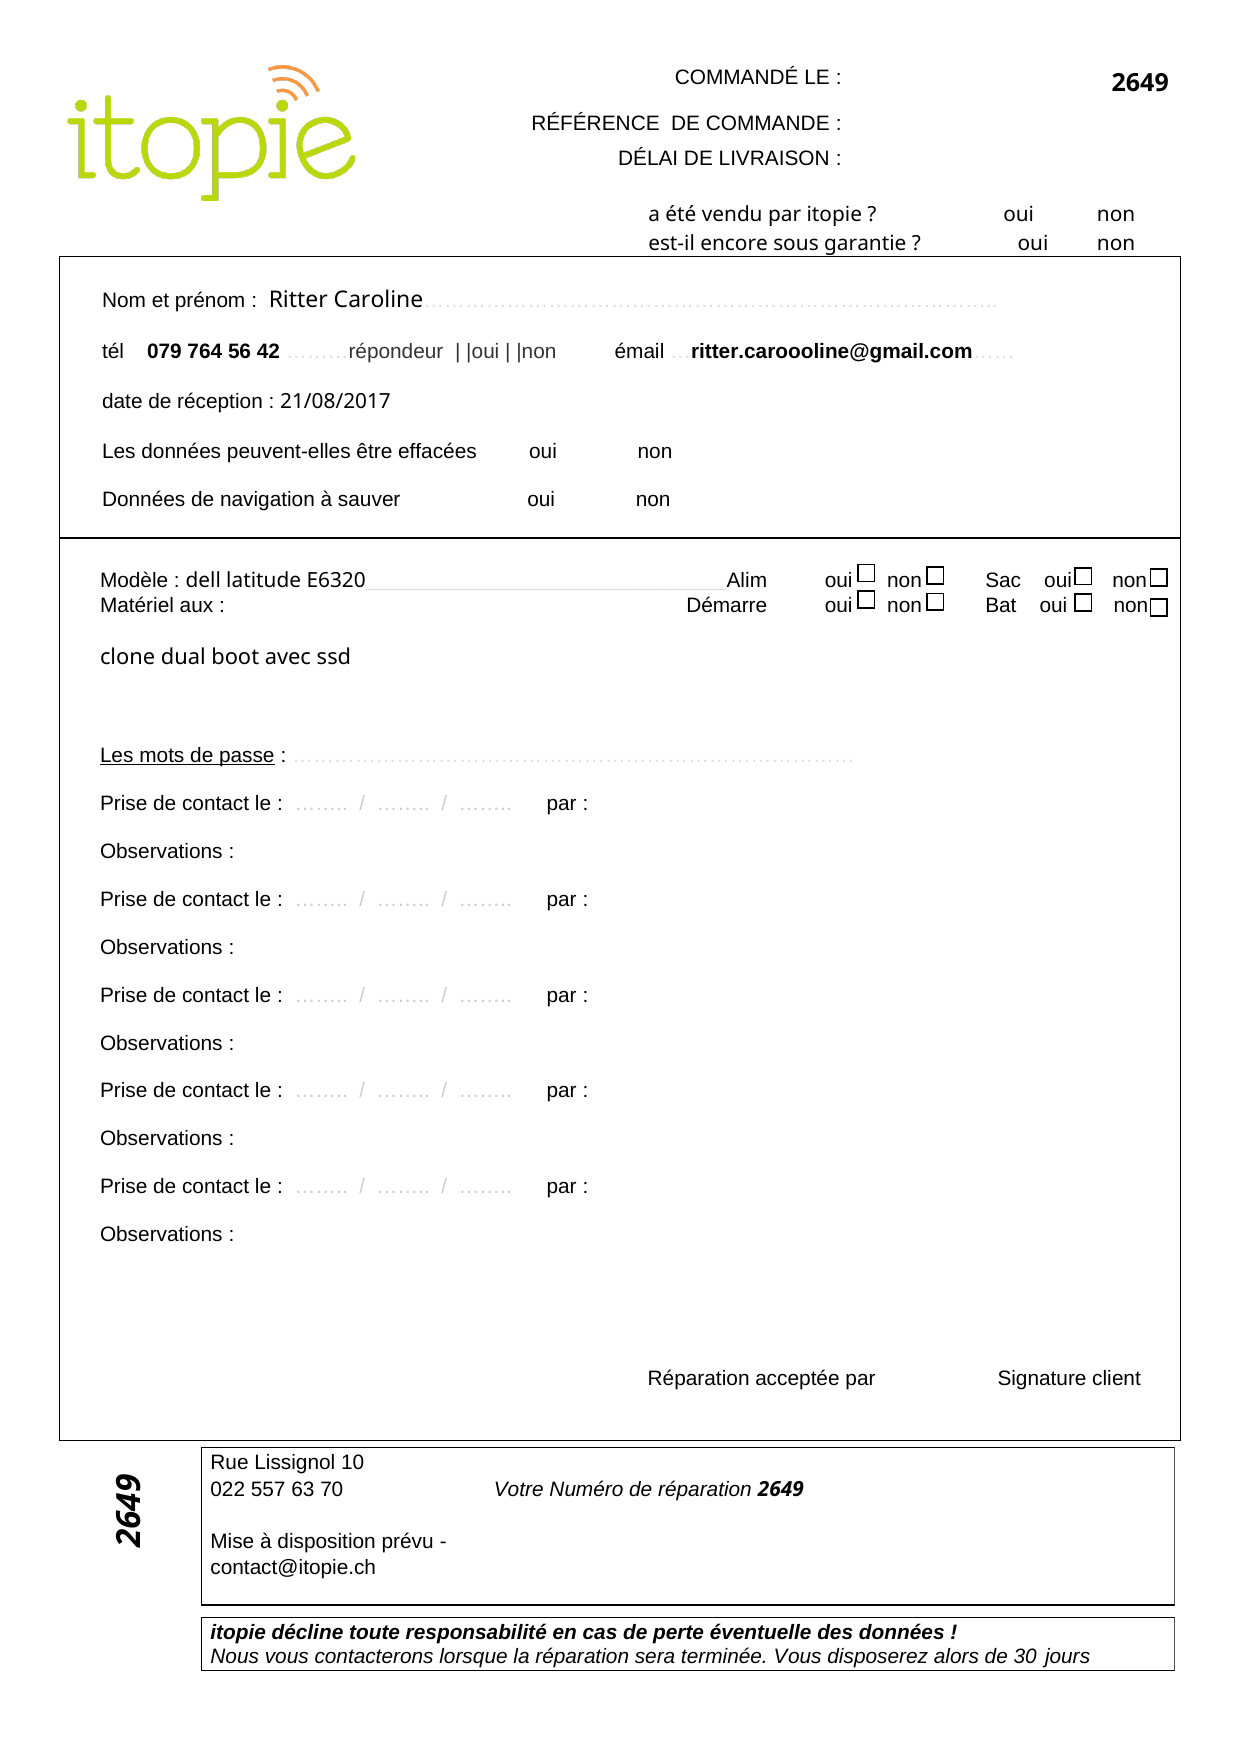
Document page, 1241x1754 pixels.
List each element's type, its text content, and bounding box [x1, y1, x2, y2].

table_cell [847, 105, 1180, 140]
table_header Rue Lissignol 10 022 557 63 70 Votre Numéro de réparation 2649 Mise à disposition prévu - contact@itopie.ch [195, 1441, 1180, 1611]
text Les mots de passe : ……………………………………………………………………… [60, 740, 1180, 767]
table_cell RÉFÉRENCE DE COMMANDE : [490, 105, 847, 140]
text Observations : [60, 1027, 1180, 1054]
text Observations : [60, 1123, 1180, 1150]
text Modèle : dell latitude E6320 Alim oui non Sac oui non [948, 562, 1180, 590]
text tél 079 764 56 42 ………répondeur | |oui | |non émail …ritter.caroooline@gmail.com…… [60, 335, 1180, 362]
text Prise de contact le : …….. / …….. / …….. par : [60, 979, 1180, 1006]
text Les données peuvent-elles être effacées oui non [60, 436, 1180, 463]
text Prise de contact le : …….. / …….. / …….. par : [60, 1171, 1180, 1198]
table_cell itopie décline toute responsabilité en cas de perte éventuelle des données ! Nous vous contacterons lorsque la réparation sera terminée. Vous disposerez alors de 30 jours [195, 1611, 1180, 1677]
text Données de navigation à sauver oui non [60, 484, 1180, 511]
text a été vendu par itopie ? oui non [59, 199, 1181, 228]
table_header COMMANDÉ LE : [490, 59, 847, 104]
table_header 2649 [59, 1441, 195, 1677]
text Matériel aux : Démarre oui non Bat oui non [60, 590, 1180, 617]
text Prise de contact le : …….. / …….. / …….. par : [60, 788, 1180, 815]
table_cell [847, 140, 1180, 175]
text Observations : [60, 931, 1180, 958]
text date de réception : 21/08/2017 [60, 383, 1180, 415]
text Nom et prénom : Ritter Caroline……………………………………………………………………….. [60, 280, 1180, 314]
text Prise de contact le : …….. / …….. / …….. par : [60, 883, 1180, 911]
picture [67, 65, 356, 201]
text Modèle : dell latitude E6320 Alim oui non Sac oui non [879, 562, 925, 590]
table_cell DÉLAI DE LIVRAISON : [490, 140, 847, 175]
text clone dual boot avec ssd [60, 638, 1180, 671]
text Modèle : dell latitude E6320 Alim oui non Sac oui non [60, 562, 856, 590]
text Observations : [60, 836, 1180, 863]
text Prise de contact le : …….. / …….. / …….. par : [60, 1075, 1180, 1102]
text Réparation acceptée par Signature client [60, 1363, 1180, 1390]
table_header 2649 [847, 59, 1180, 104]
text Observations : [60, 1219, 1180, 1246]
text est-il encore sous garantie ? oui non [59, 228, 1181, 256]
